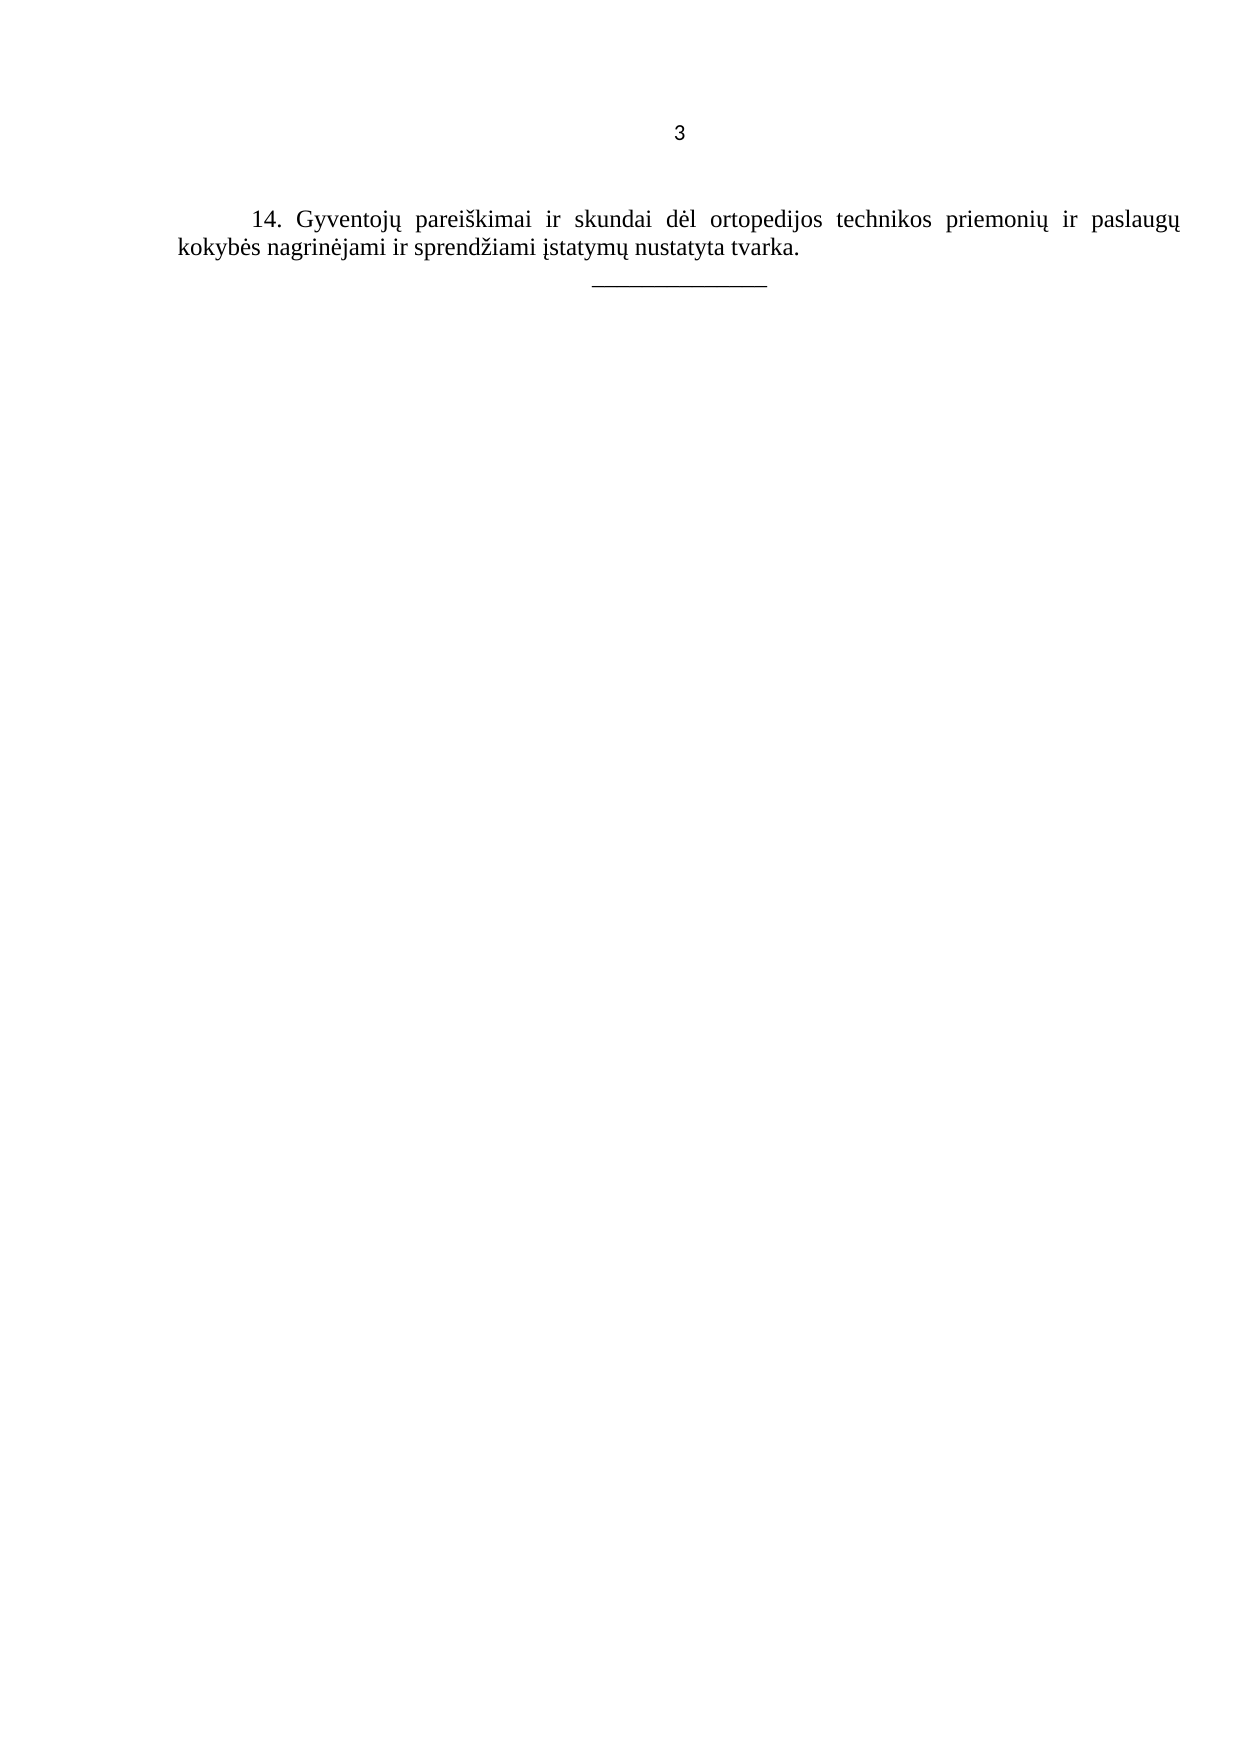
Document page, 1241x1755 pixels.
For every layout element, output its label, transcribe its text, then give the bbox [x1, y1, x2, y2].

text ______________ [177, 261, 1181, 290]
text 14. Gyventojų pareiškimai ir skundai dėl ortopedijos technikos priemonių ir paslaugų kokybės nagrinėjami ir sprendžiami įstatymų nustatyta tvarka. [177, 204, 1181, 261]
